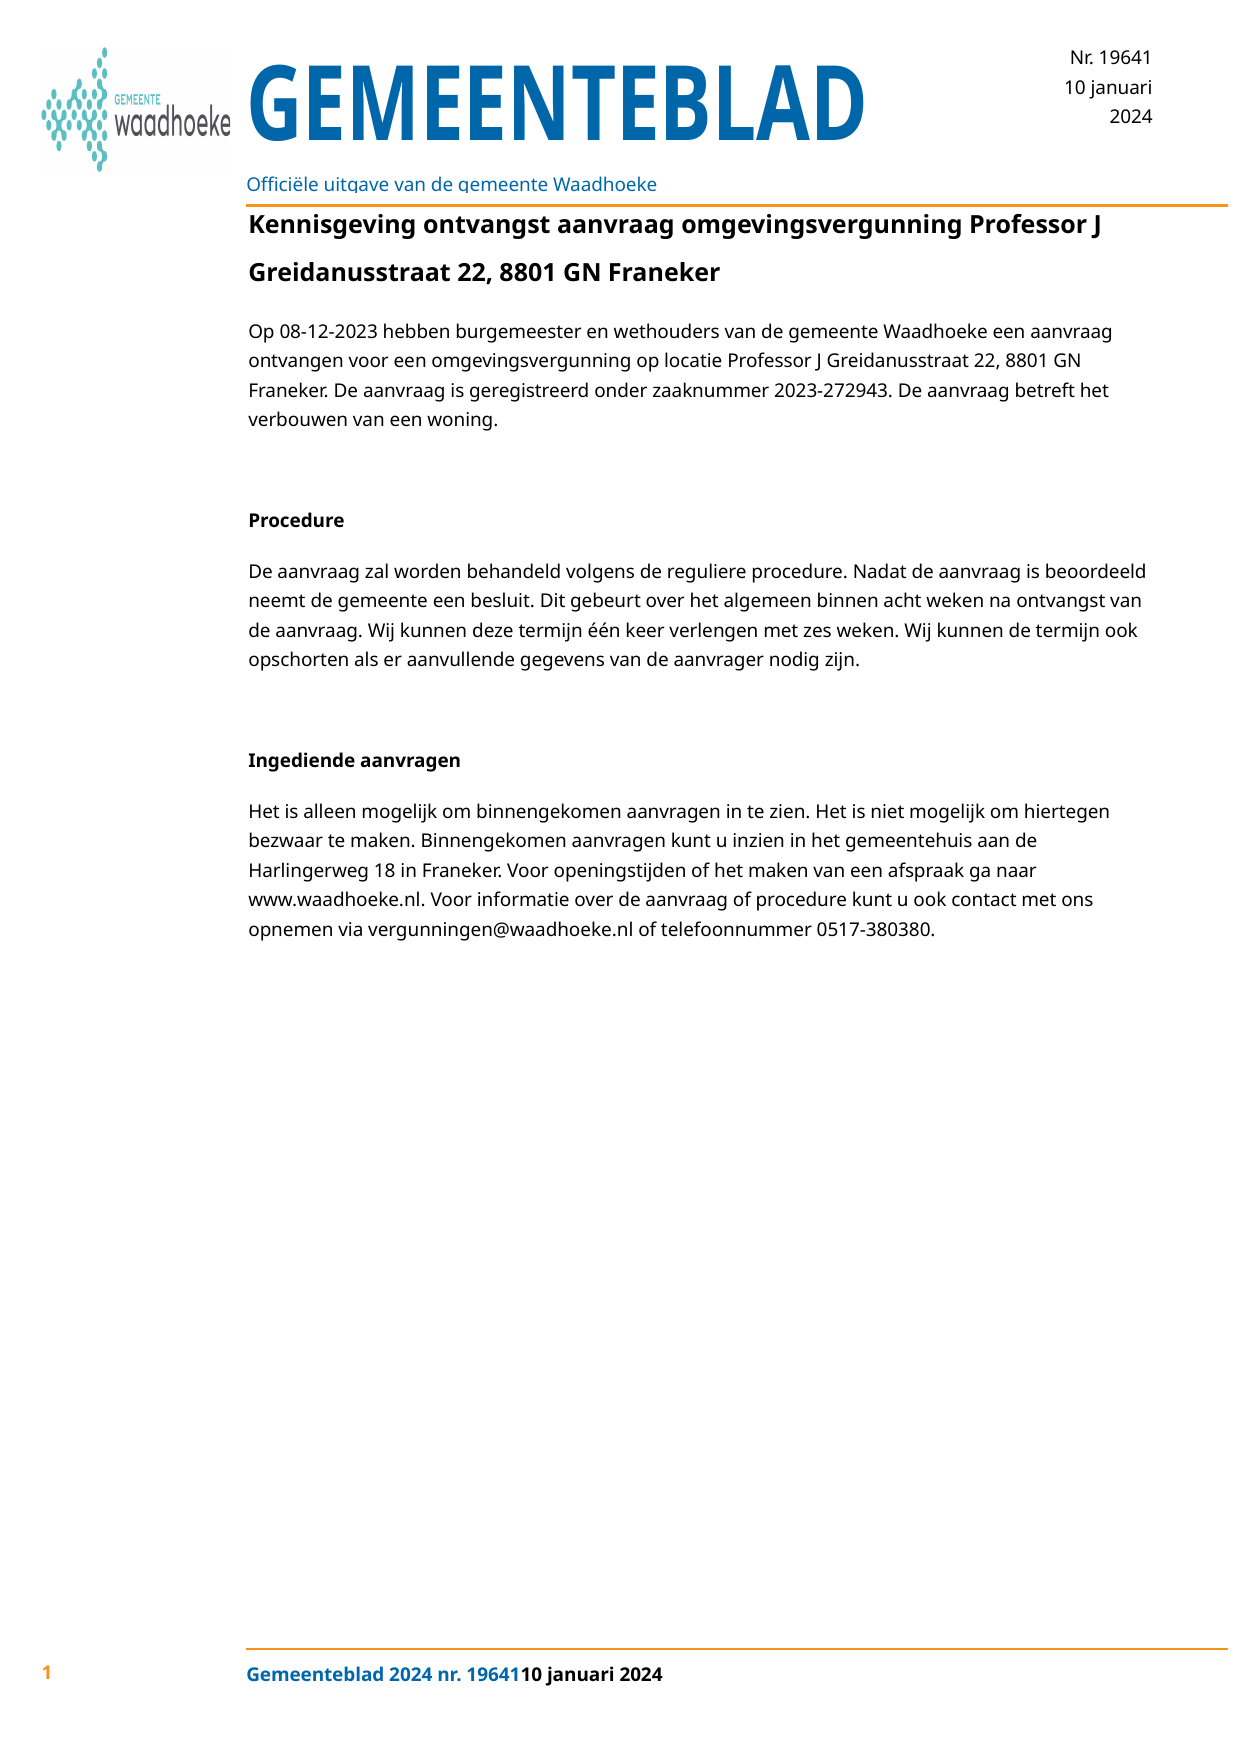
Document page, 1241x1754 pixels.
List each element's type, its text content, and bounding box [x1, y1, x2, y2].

picture [41, 47, 231, 172]
text Op 08-12-2023 hebben burgemeester en wethouders van de gemeente Waadhoeke een aanvraag ontvangen voor een omgevingsvergunning op locatie Professor J Greidanusstraat 22, 8801 GN Franeker. De aanvraag is geregistreerd onder zaaknummer 2023-272943. De aanvraag betreft het verbouwen van een woning. [248, 318, 1152, 432]
text Procedure [248, 507, 1152, 533]
text Ingediende aanvragen [248, 747, 1152, 773]
text De aanvraag zal worden behandeld volgens de reguliere procedure. Nadat de aanvraag is beoordeeld neemt de gemeente een besluit. Dit gebeurt over het algemeen binnen acht weken na ontvangst van de aanvraag. Wij kunnen deze termijn één keer verlengen met zes weken. Wij kunnen de termijn ook opschorten als er aanvullende gegevens van de aanvrager nodig zijn. [248, 558, 1152, 672]
text Kennisgeving ontvangst aanvraag omgevingsvergunning Professor J Greidanusstraat 22, 8801 GN Franeker [248, 207, 1152, 288]
text Het is alleen mogelijk om binnengekomen aanvragen in te zien. Het is niet mogelijk om hiertegen bezwaar te maken. Binnengekomen aanvragen kunt u inzien in het gemeentehuis aan de Harlingerweg 18 in Franeker. Voor openingstijden of het maken van een afspraak ga naar www.waadhoeke.nl. Voor informatie over de aanvraag of procedure kunt u ook contact met ons opnemen via vergunningen@waadhoeke.nl of telefoonnummer 0517-380380. [248, 798, 1152, 942]
